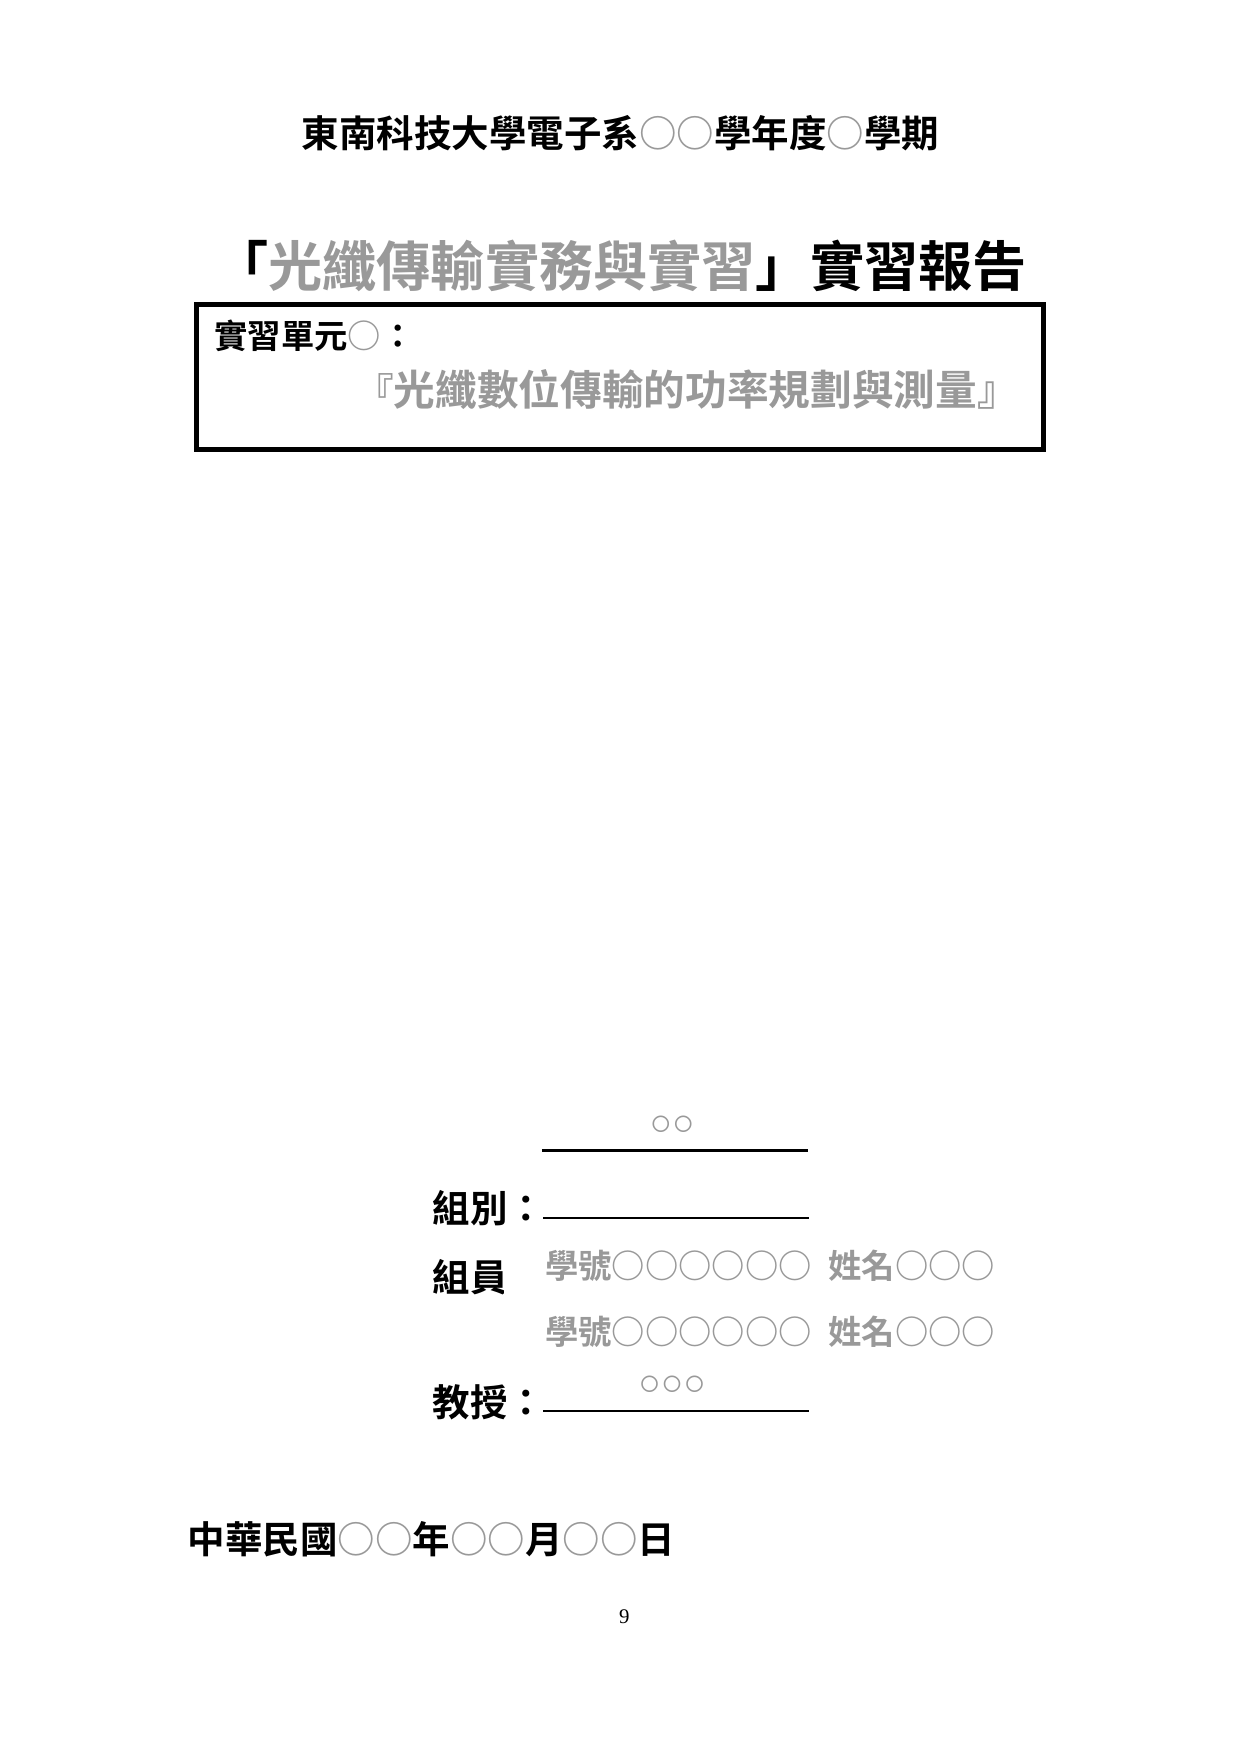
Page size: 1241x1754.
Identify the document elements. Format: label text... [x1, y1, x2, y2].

text [613, 1097, 731, 1149]
text 實習單元○： [214, 315, 1026, 356]
text 東南科技大學電子系○○學年度○學期 [187, 89, 1053, 152]
text ╴╴╴╴╴╴╴ [299, 1295, 1053, 1358]
text 中華民國○○年○○月○○日 [187, 1495, 1053, 1558]
text 『光纖數位傳輸的功率規劃與測量』 [356, 366, 1026, 416]
text ○○○ [575, 1366, 769, 1403]
text 教授：╴╴╴╴╴╴╴ [187, 1358, 1053, 1420]
text 組員：╴╴╴╴╴╴╴ [504, 1307, 1036, 1366]
text 學號○○○○○○ 姓名○○○ [519, 1314, 1021, 1352]
text 組別：╴╴╴╴╴╴╴ [187, 1179, 1053, 1233]
text 組員：╴╴╴╴╴╴╴ [187, 1233, 1053, 1300]
text [199, 307, 1041, 447]
text ○○ [628, 1105, 716, 1142]
text 「光纖傳輸實務與實習」實習報告 [187, 189, 1053, 314]
text 學號○○○○○○ 姓名○○○ [519, 1249, 1021, 1286]
